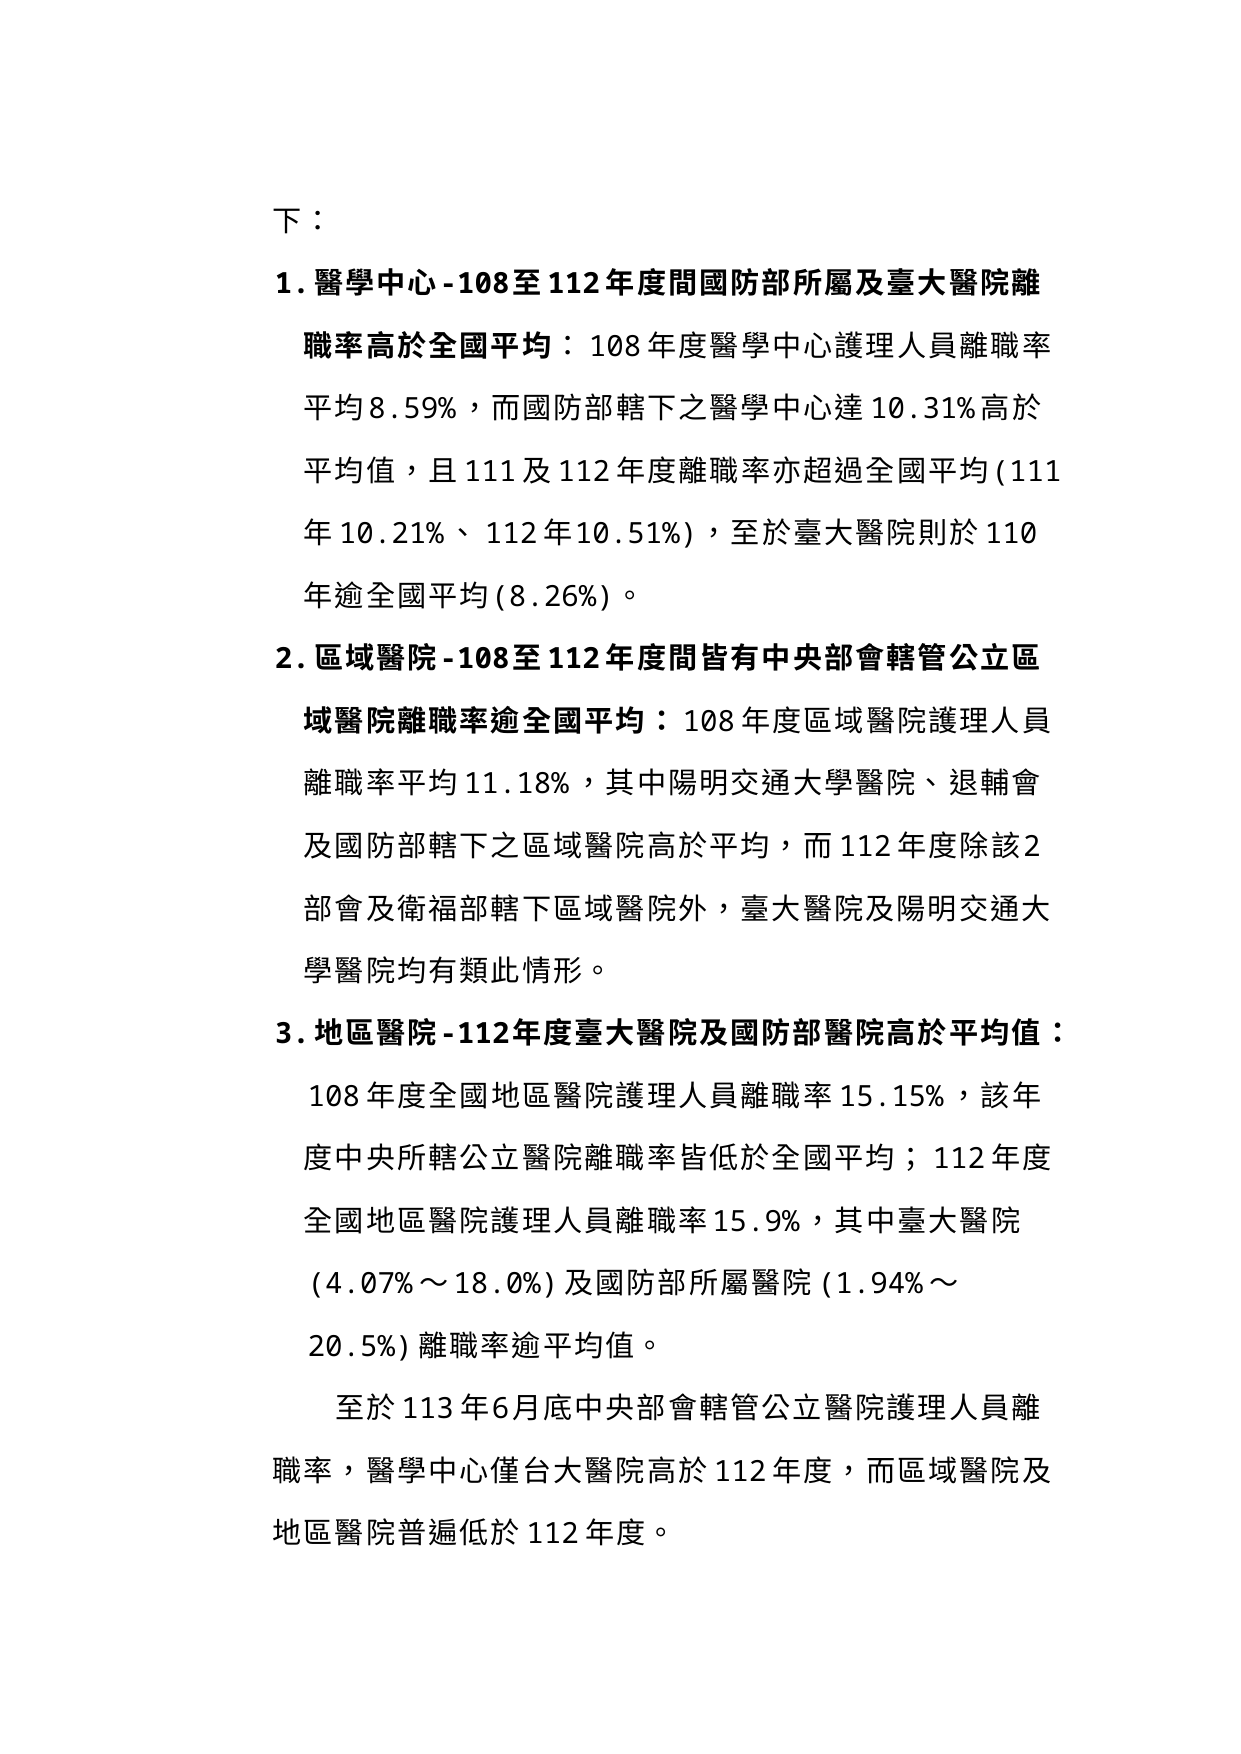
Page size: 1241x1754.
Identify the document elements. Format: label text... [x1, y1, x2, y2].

text 1.醫學中心-108至112年度間國防部所屬及臺大醫院離職率高於全國平均：108年度醫學中心護理人員離職率平均8.59%，而國防部轄下之醫學中心達10.31%高於平均值，且111及112年度離職率亦超過全國平均(111年10.21%、112年10.51%)，至於臺大醫院則於110年逾全國平均(8.26%)。 [266, 240, 1063, 615]
text 2.區域醫院-108至112年度間皆有中央部會轄管公立區域醫院離職率逾全國平均：108年度區域醫院護理人員離職率平均11.18%，其中陽明交通大學醫院、退輔會及國防部轄下之區域醫院高於平均，而112年度除該2部會及衛福部轄下區域醫院外，臺大醫院及陽明交通大學醫院均有類此情形。 [266, 615, 1063, 990]
text 下： [266, 177, 1063, 240]
text 至於113年6月底中央部會轄管公立醫院護理人員離職率，醫學中心僅台大醫院高於112年度，而區域醫院及地區醫院普遍低於112年度。 [266, 1365, 1063, 1552]
text 3.地區醫院-112年度臺大醫院及國防部醫院高於平均值：108年度全國地區醫院護理人員離職率15.15%，該年度中央所轄公立醫院離職率皆低於全國平均；112年度全國地區醫院護理人員離職率15.9%，其中臺大醫院(4.07%〜18.0%)及國防部所屬醫院(1.94%〜20.5%)離職率逾平均值。 [266, 990, 1063, 1365]
